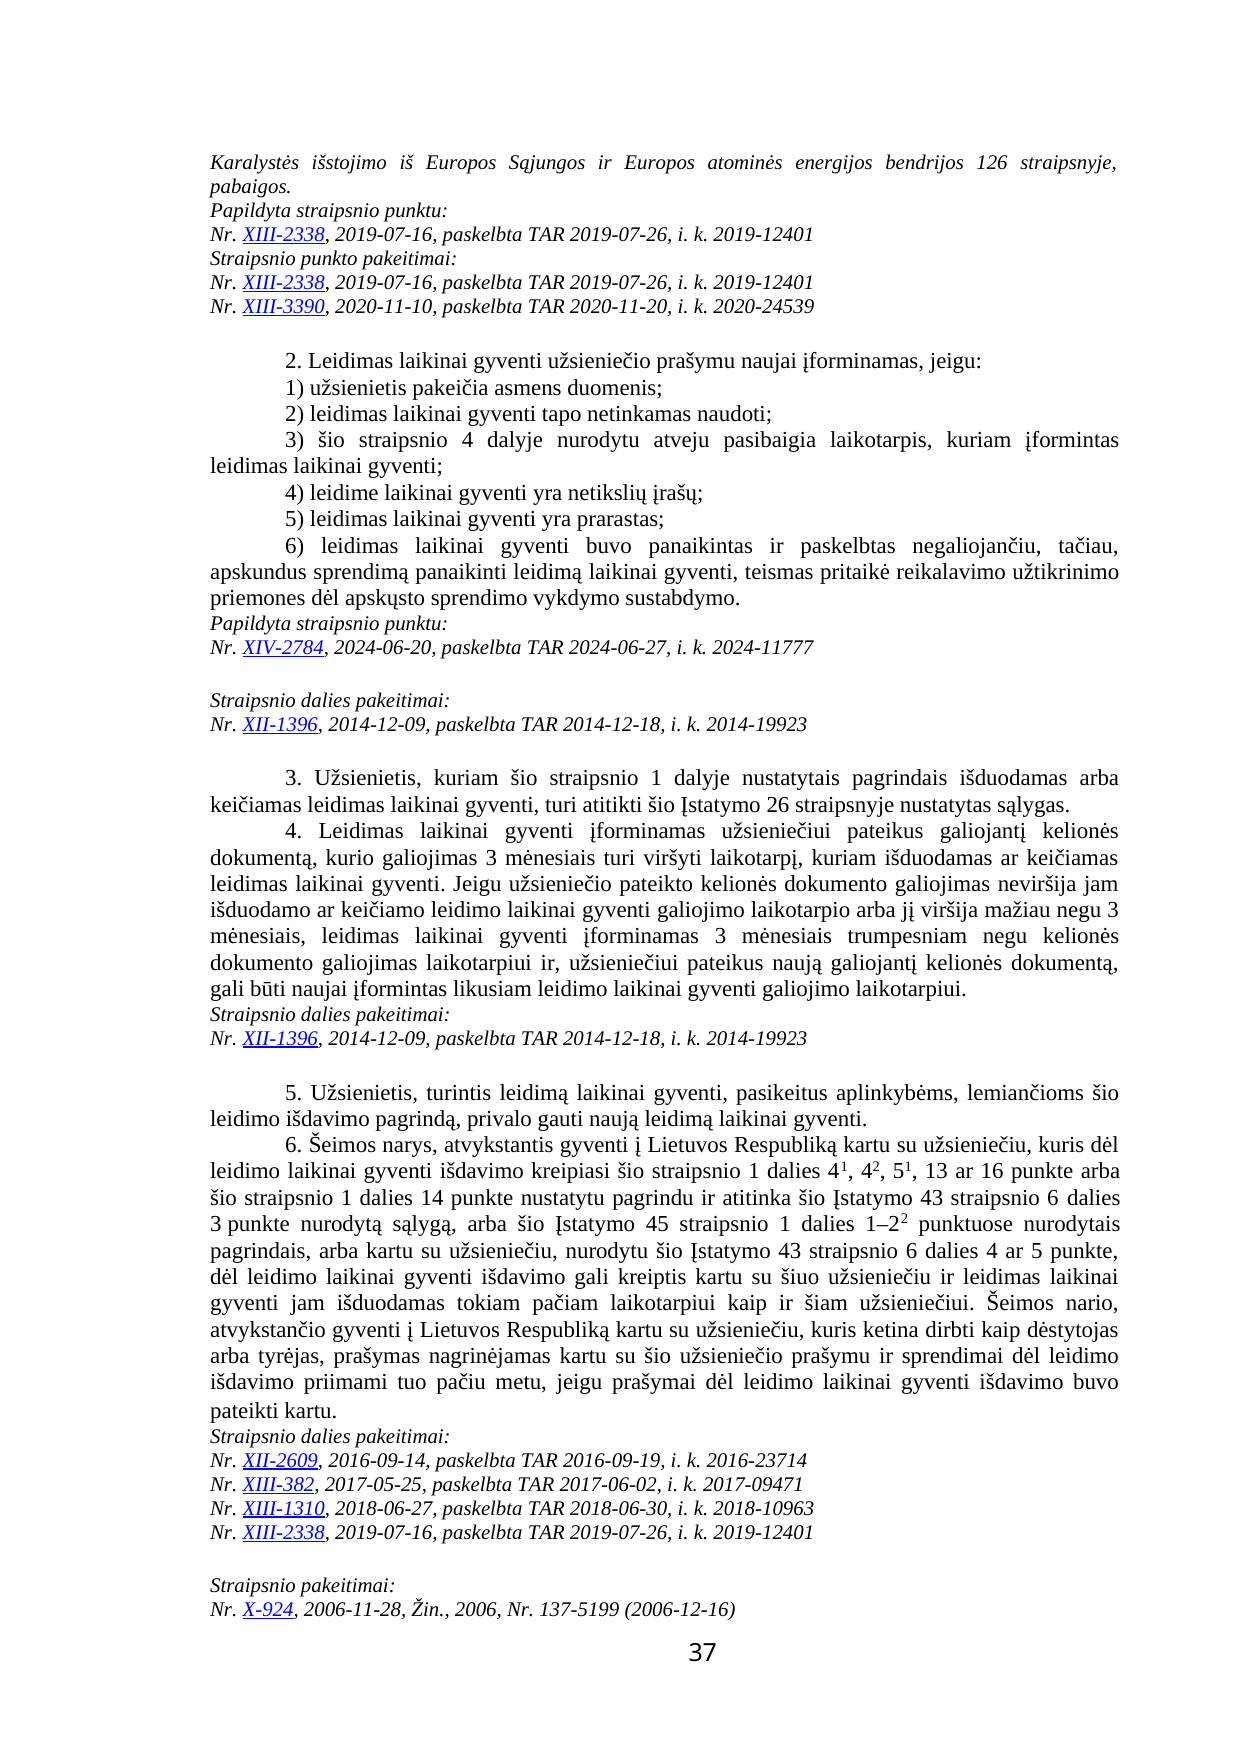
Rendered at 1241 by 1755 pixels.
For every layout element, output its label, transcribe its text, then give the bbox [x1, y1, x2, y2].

text Straipsnio punkto pakeitimai: [210, 246, 1120, 270]
text 4. Leidimas laikinai gyventi įforminamas užsieniečiui pateikus galiojantį kelionės dokumentą, kurio galiojimas 3 mėnesiais turi viršyti laikotarpį, kuriam išduodamas ar keičiamas leidimas laikinai gyventi. Jeigu užsieniečio pateikto kelionės dokumento galiojimas neviršija jam išduodamo ar keičiamo leidimo laikinai gyventi galiojimo laikotarpio arba jį viršija mažiau negu 3 mėnesiais, leidimas laikinai gyventi įforminamas 3 mėnesiais trumpesniam negu kelionės dokumento galiojimas laikotarpiui ir, užsieniečiui pateikus naują galiojantį kelionės dokumentą, gali būti naujai įformintas likusiam leidimo laikinai gyventi galiojimo laikotarpiui. [210, 817, 1120, 1002]
text Nr. XIII-1310, 2018-06-27, paskelbta TAR 2018-06-30, i. k. 2018-10963 [210, 1496, 1120, 1520]
text Nr. XII-1396, 2014-12-09, paskelbta TAR 2014-12-18, i. k. 2014-19923 [210, 1026, 1120, 1050]
text 1) užsienietis pakeičia asmens duomenis; [210, 373, 1120, 400]
text Nr. XIII-3390, 2020-11-10, paskelbta TAR 2020-11-20, i. k. 2020-24539 [210, 294, 1120, 318]
text Nr. XIII-382, 2017-05-25, paskelbta TAR 2017-06-02, i. k. 2017-09471 [210, 1472, 1120, 1496]
text Papildyta straipsnio punktu: [210, 198, 1120, 222]
text 2. Leidimas laikinai gyventi užsieniečio prašymu naujai įforminamas, jeigu: [210, 347, 1120, 373]
text Straipsnio dalies pakeitimai: [210, 688, 1120, 712]
text Nr. XII-1396, 2014-12-09, paskelbta TAR 2014-12-18, i. k. 2014-19923 [210, 712, 1120, 736]
text Papildyta straipsnio punktu: [210, 611, 1120, 635]
text Straipsnio pakeitimai: [210, 1573, 1120, 1597]
text 5. Užsienietis, turintis leidimą laikinai gyventi, pasikeitus aplinkybėms, lemiančioms šio leidimo išdavimo pagrindą, privalo gauti naują leidimą laikinai gyventi. [210, 1078, 1120, 1131]
text 6) leidimas laikinai gyventi buvo panaikintas ir paskelbtas negaliojančiu, tačiau, apskundus sprendimą panaikinti leidimą laikinai gyventi, teismas pritaikė reikalavimo užtikrinimo priemones dėl apskųsto sprendimo vykdymo sustabdymo. [210, 532, 1120, 611]
text 4) leidime laikinai gyventi yra netikslių įrašų; [210, 479, 1120, 505]
text Straipsnio dalies pakeitimai: [210, 1423, 1120, 1448]
text Karalystės išstojimo iš Europos Sąjungos ir Europos atominės energijos bendrijos 126 straipsnyje, pabaigos. [210, 150, 1120, 198]
text Straipsnio dalies pakeitimai: [210, 1002, 1120, 1026]
text Nr. XIII-2338, 2019-07-16, paskelbta TAR 2019-07-26, i. k. 2019-12401 [210, 222, 1120, 246]
text Nr. XIV-2784, 2024-06-20, paskelbta TAR 2024-06-27, i. k. 2024-11777 [210, 635, 1120, 659]
text Nr. XIII-2338, 2019-07-16, paskelbta TAR 2019-07-26, i. k. 2019-12401 [210, 270, 1120, 294]
text Nr. X-924, 2006-11-28, Žin., 2006, Nr. 137-5199 (2006-12-16) [210, 1597, 1120, 1621]
text 5) leidimas laikinai gyventi yra prarastas; [210, 505, 1120, 532]
text Nr. XIII-2338, 2019-07-16, paskelbta TAR 2019-07-26, i. k. 2019-12401 [210, 1520, 1120, 1544]
text 2) leidimas laikinai gyventi tapo netinkamas naudoti; [210, 400, 1120, 426]
text 6. Šeimos narys, atvykstantis gyventi į Lietuvos Respubliką kartu su užsieniečiu, kuris dėl leidimo laikinai gyventi išdavimo kreipiasi šio straipsnio 1 dalies 41, 42, 51, 13 ar 16 punkte arba šio straipsnio 1 dalies 14 punkte nustatytu pagrindu ir atitinka šio Įstatymo 43 straipsnio 6 dalies 3 punkte nurodytą sąlygą, arba šio Įstatymo 45 straipsnio 1 dalies 1–22 punktuose nurodytais pagrindais, arba kartu su užsieniečiu, nurodytu šio Įstatymo 43 straipsnio 6 dalies 4 ar 5 punkte, dėl leidimo laikinai gyventi išdavimo gali kreiptis kartu su šiuo užsieniečiu ir leidimas laikinai gyventi jam išduodamas tokiam pačiam laikotarpiui kaip ir šiam užsieniečiui. Šeimos nario, atvykstančio gyventi į Lietuvos Respubliką kartu su užsieniečiu, kuris ketina dirbti kaip dėstytojas arba tyrėjas, prašymas nagrinėjamas kartu su šio užsieniečio prašymu ir sprendimai dėl leidimo išdavimo priimami tuo pačiu metu, jeigu prašymai dėl leidimo laikinai gyventi išdavimo buvo pateikti kartu. [210, 1131, 1120, 1423]
text 3) šio straipsnio 4 dalyje nurodytu atveju pasibaigia laikotarpis, kuriam įformintas leidimas laikinai gyventi; [210, 426, 1120, 479]
text Nr. XII-2609, 2016-09-14, paskelbta TAR 2016-09-19, i. k. 2016-23714 [210, 1448, 1120, 1472]
text 3. Užsienietis, kuriam šio straipsnio 1 dalyje nustatytais pagrindais išduodamas arba keičiamas leidimas laikinai gyventi, turi atitikti šio Įstatymo 26 straipsnyje nustatytas sąlygas. [210, 764, 1120, 817]
